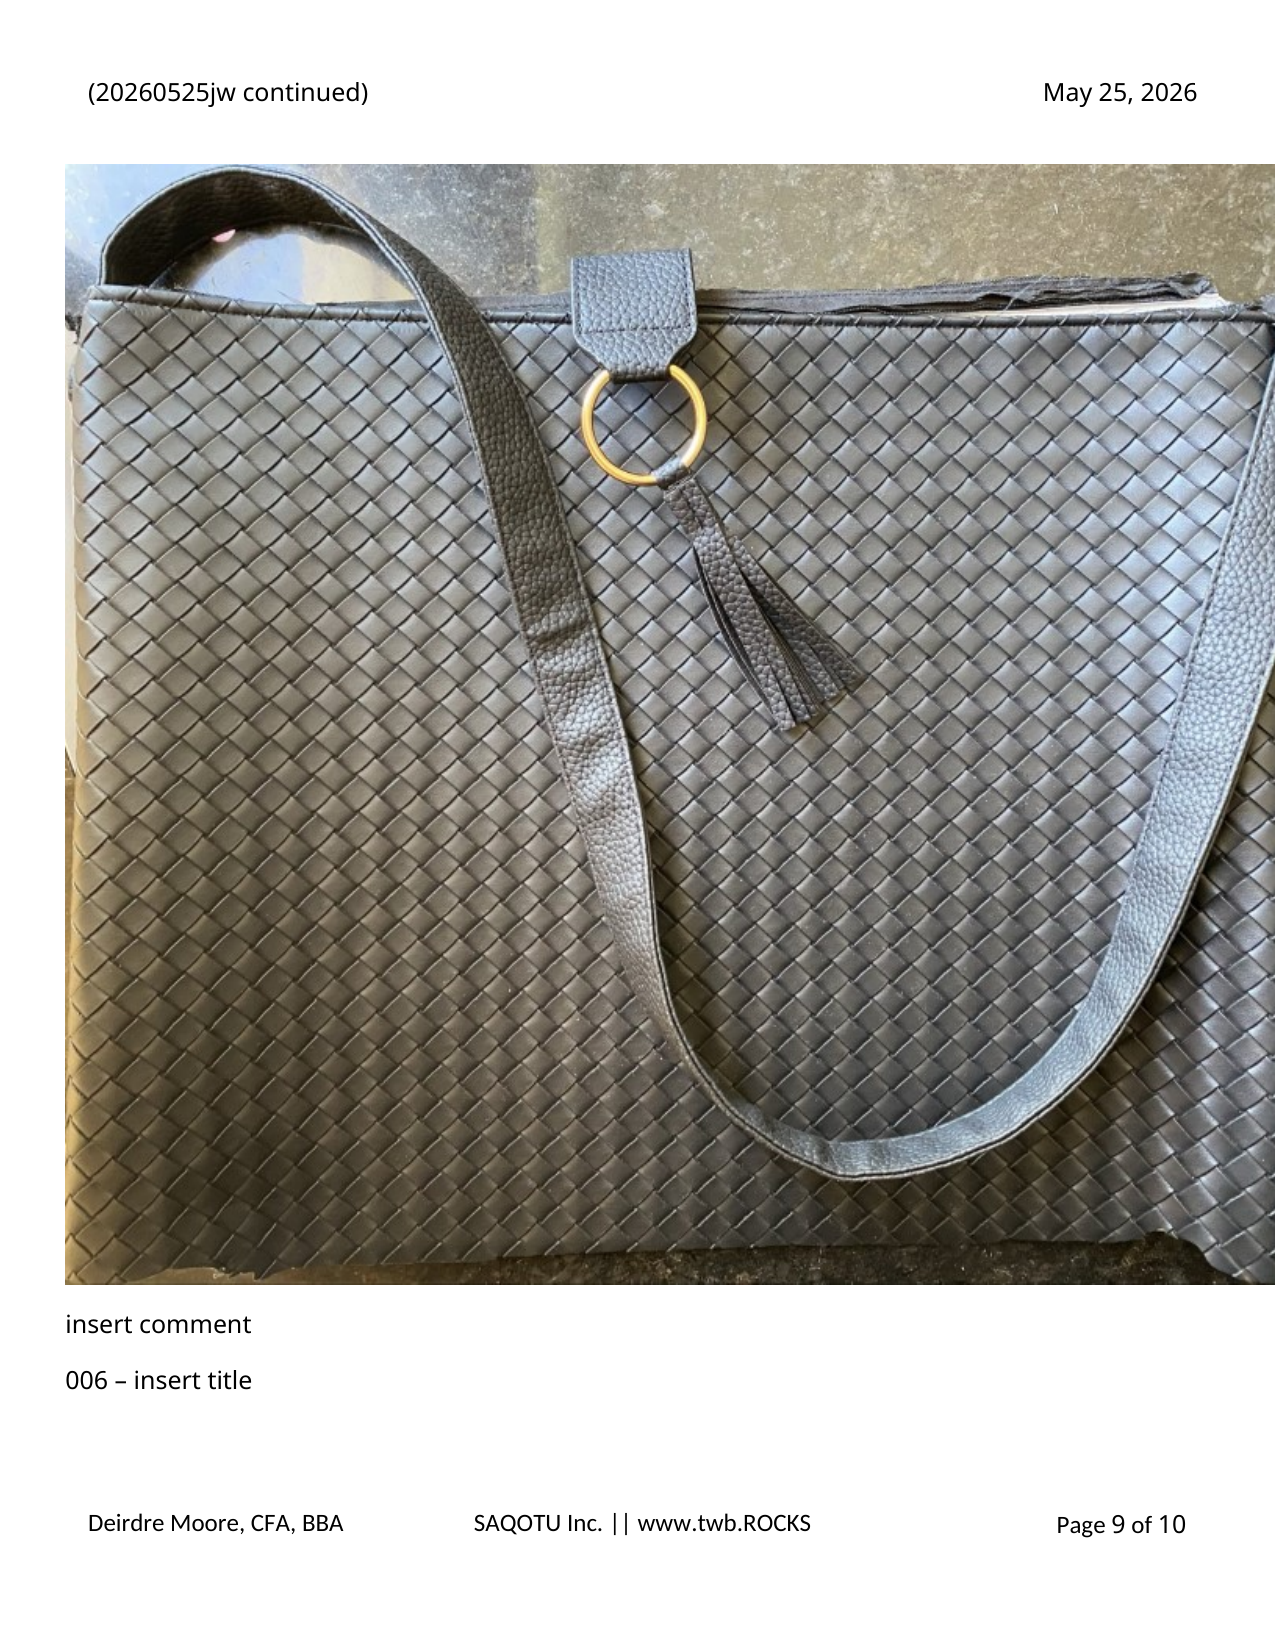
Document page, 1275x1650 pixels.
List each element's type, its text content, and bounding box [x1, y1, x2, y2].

text 006 – insert title [65, 1363, 1210, 1397]
text insert comment [65, 1307, 1210, 1341]
